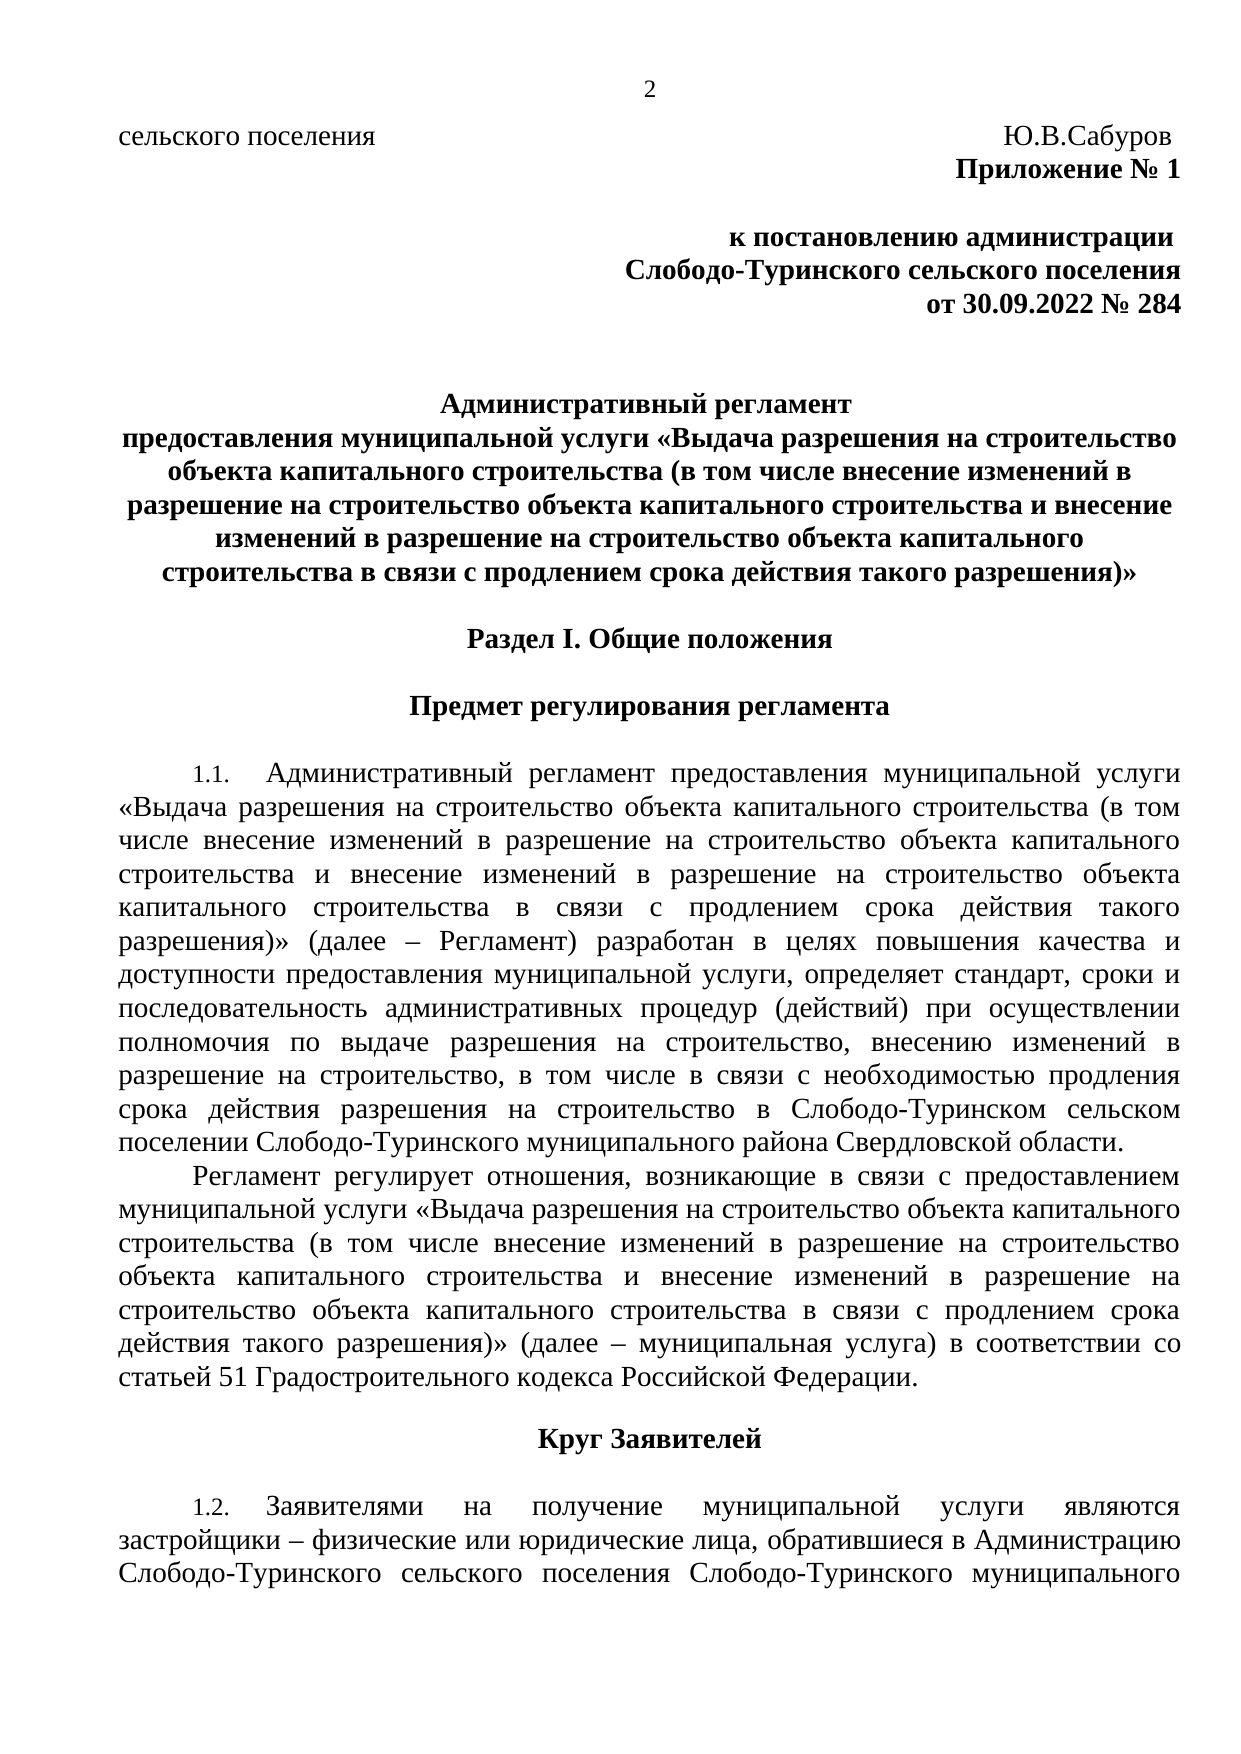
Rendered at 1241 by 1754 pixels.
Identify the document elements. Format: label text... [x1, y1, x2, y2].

text от 30.09.2022 № 284 [118, 286, 1181, 319]
text Приложение № 1 [118, 152, 1181, 185]
text Слободо-Туринского сельского поселения [118, 252, 1181, 286]
list Административный регламент предоставления муниципальной услуги «Выдача разрешения на строительство объекта капитального строительства (в том числе внесение изменений в разрешение на строительство объекта капитального строительства и внесение изменений в разрешение на строительство объекта капитального строительства в связи с продлением срока действия такого разрешения)» (далее – Регламент) разработан в целях повышения качества и доступности предоставления муниципальной услуги, определяет стандарт, сроки и последовательность административных процедур (действий) при осуществлении полномочия по выдаче разрешения на строительство, внесению изменений в разрешение на строительство, в том числе в связи с необходимостью продления срока действия разрешения на строительство в Слободо-Туринском сельском поселении Слободо-Туринского муниципального района Свердловской области. [118, 755, 1181, 1158]
list Заявителями на получение муниципальной услуги являются застройщики – физические или юридические лица, обратившиеся в Администрацию Слободо-Туринского сельского поселения Слободо-Туринского муниципального района Свердловской области (далее - Администрация сельского поселения) с заявлением о предоставлении муниципальной услуги с целью строительства или реконструкции на принадлежащих им земельных участках или на земельных участках иного правообладателя, отвечающего требованиям, установленным в части 16 статьи 1 Градостроительного кодекса Российской Федерации, объектов капитального строительства, а также выполнения инженерных изысканий, подготовки проектной документации для их строительства и реконструкции (далее – Заявитель). [118, 1488, 1181, 1589]
text Раздел I. Общие положения [118, 621, 1181, 655]
text сельского поселения Ю.В.Сабуров [118, 118, 1181, 152]
text Регламент регулирует отношения, возникающие в связи с предоставлением муниципальной услуги «Выдача разрешения на строительство объекта капитального строительства (в том числе внесение изменений в разрешение на строительство объекта капитального строительства и внесение изменений в разрешение на строительство объекта капитального строительства в связи с продлением срока действия такого разрешения)» (далее – муниципальная услуга) в соответствии со статьей 51 Градостроительного кодекса Российской Федерации. [118, 1158, 1181, 1393]
text Административный регламент [118, 386, 1181, 420]
text Предмет регулирования регламента [118, 688, 1181, 722]
text Круг Заявителей [118, 1421, 1181, 1455]
text предоставления муниципальной услуги «Выдача разрешения на строительство объекта капитального строительства (в том числе внесение изменений в разрешение на строительство объекта капитального строительства и внесение изменений в разрешение на строительство объекта капитального строительства в связи с продлением срока действия такого разрешения)» [118, 420, 1181, 588]
text к постановлению администрации [118, 219, 1181, 252]
